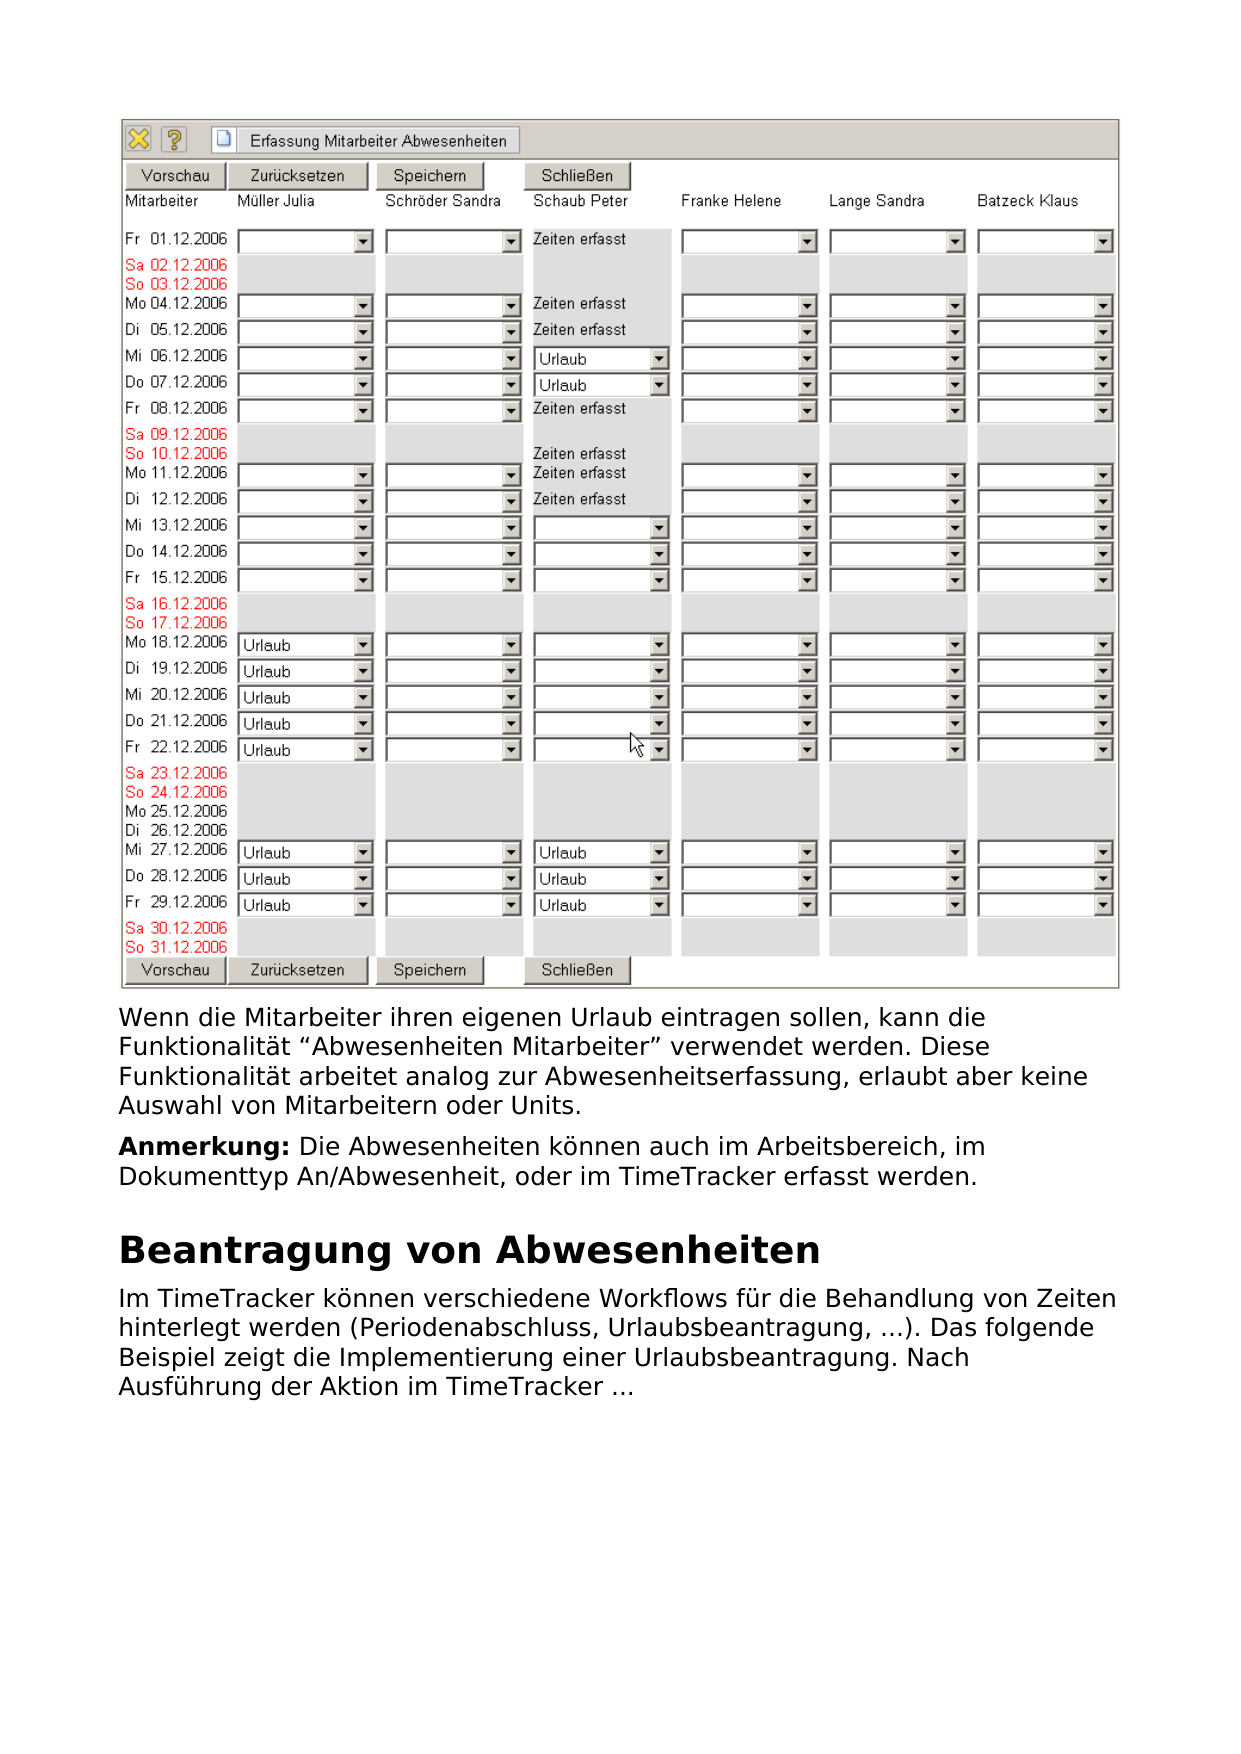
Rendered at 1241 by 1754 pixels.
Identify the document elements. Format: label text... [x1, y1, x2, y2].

text Im TimeTracker können verschiedene Workflows für die Behandlung von Zeiten hinterlegt werden (Periodenabschluss, Urlaubsbeantragung, ...). Das folgende Beispiel zeigt die Implementierung einer Urlaubsbeantragung. Nach Ausführung der Aktion im TimeTracker ... [118, 1284, 1122, 1401]
text Anmerkung: Die Abwesenheiten können auch im Arbeitsbereich, im Dokumenttyp An/Abwesenheit, oder im TimeTracker erfasst werden. [118, 1132, 1122, 1191]
picture [118, 118, 1123, 991]
text Wenn die Mitarbeiter ihren eigenen Urlaub eintragen sollen, kann die Funktionalität “Abwesenheiten Mitarbeiter” verwendet werden. Diese Funktionalität arbeitet analog zur Abwesenheitserfassung, erlaubt aber keine Auswahl von Mitarbeitern oder Units. [118, 1003, 1122, 1120]
subtitle Beantragung von Abwesenheiten [118, 1228, 1122, 1272]
